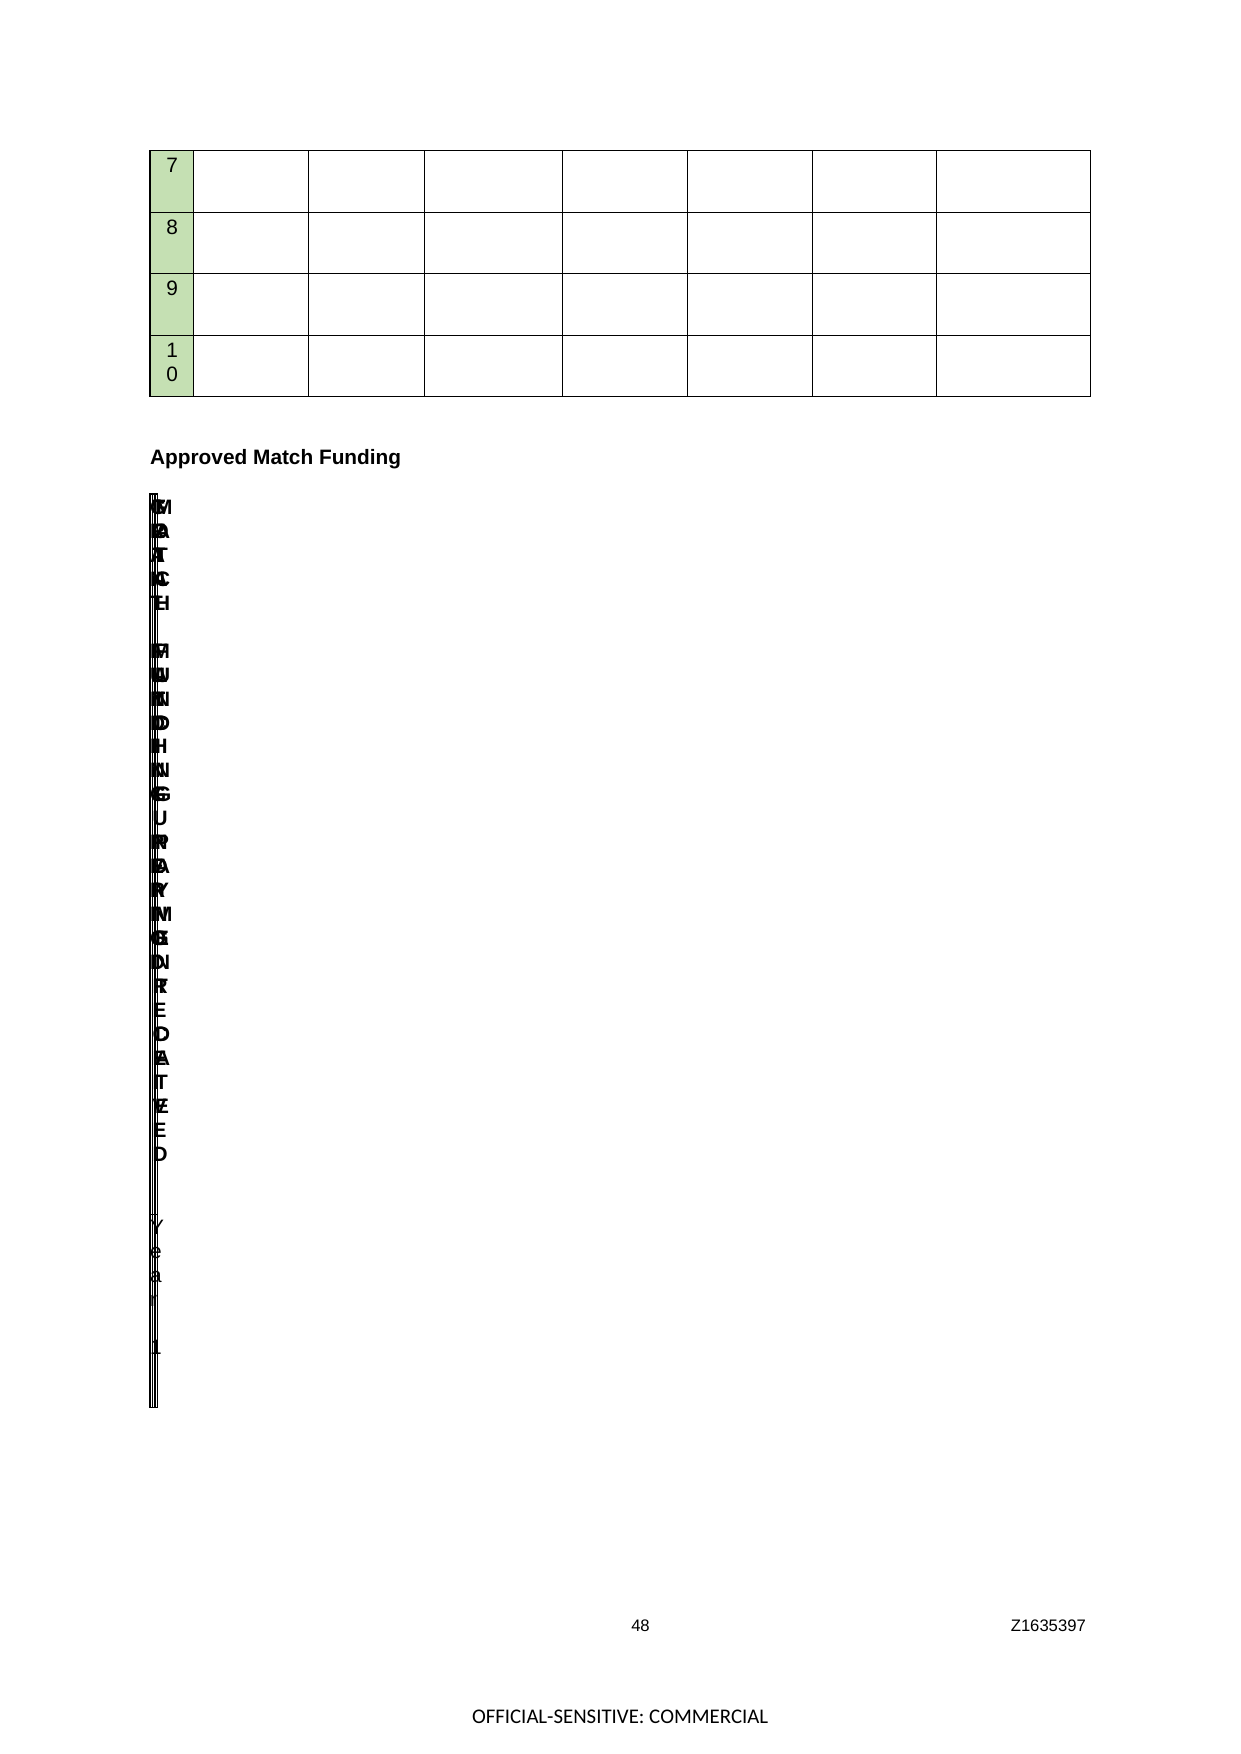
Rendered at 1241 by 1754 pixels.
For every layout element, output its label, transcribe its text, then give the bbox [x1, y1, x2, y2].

table_cell [688, 336, 812, 396]
table_cell 10 [151, 336, 193, 396]
table_cell 9 [151, 274, 193, 335]
table_cell [937, 151, 1090, 212]
table_cell [563, 336, 687, 396]
table_cell [688, 213, 812, 273]
table_cell [309, 151, 424, 212]
table_cell [194, 336, 308, 396]
table_cell [813, 274, 936, 335]
table_cell [425, 274, 562, 335]
table_cell [563, 213, 687, 273]
table_cell [309, 213, 424, 273]
table_cell [425, 213, 562, 273]
table_cell [688, 151, 812, 212]
table_cell [937, 274, 1090, 335]
table_cell [309, 274, 424, 335]
table_cell [563, 151, 687, 212]
table_cell [937, 336, 1090, 396]
table_cell [813, 213, 936, 273]
table_cell [194, 213, 308, 273]
table_cell 8 [151, 213, 193, 273]
table_cell [563, 274, 687, 335]
table_cell [937, 213, 1090, 273]
table_cell [688, 274, 812, 335]
text Approved Match Funding [150, 445, 1090, 469]
table_cell [309, 336, 424, 396]
table_cell [425, 151, 562, 212]
table_cell 7 [151, 151, 193, 212]
table_cell [194, 274, 308, 335]
table_cell [813, 151, 936, 212]
table_cell [194, 151, 308, 212]
table_cell [425, 336, 562, 396]
table_cell [813, 336, 936, 396]
